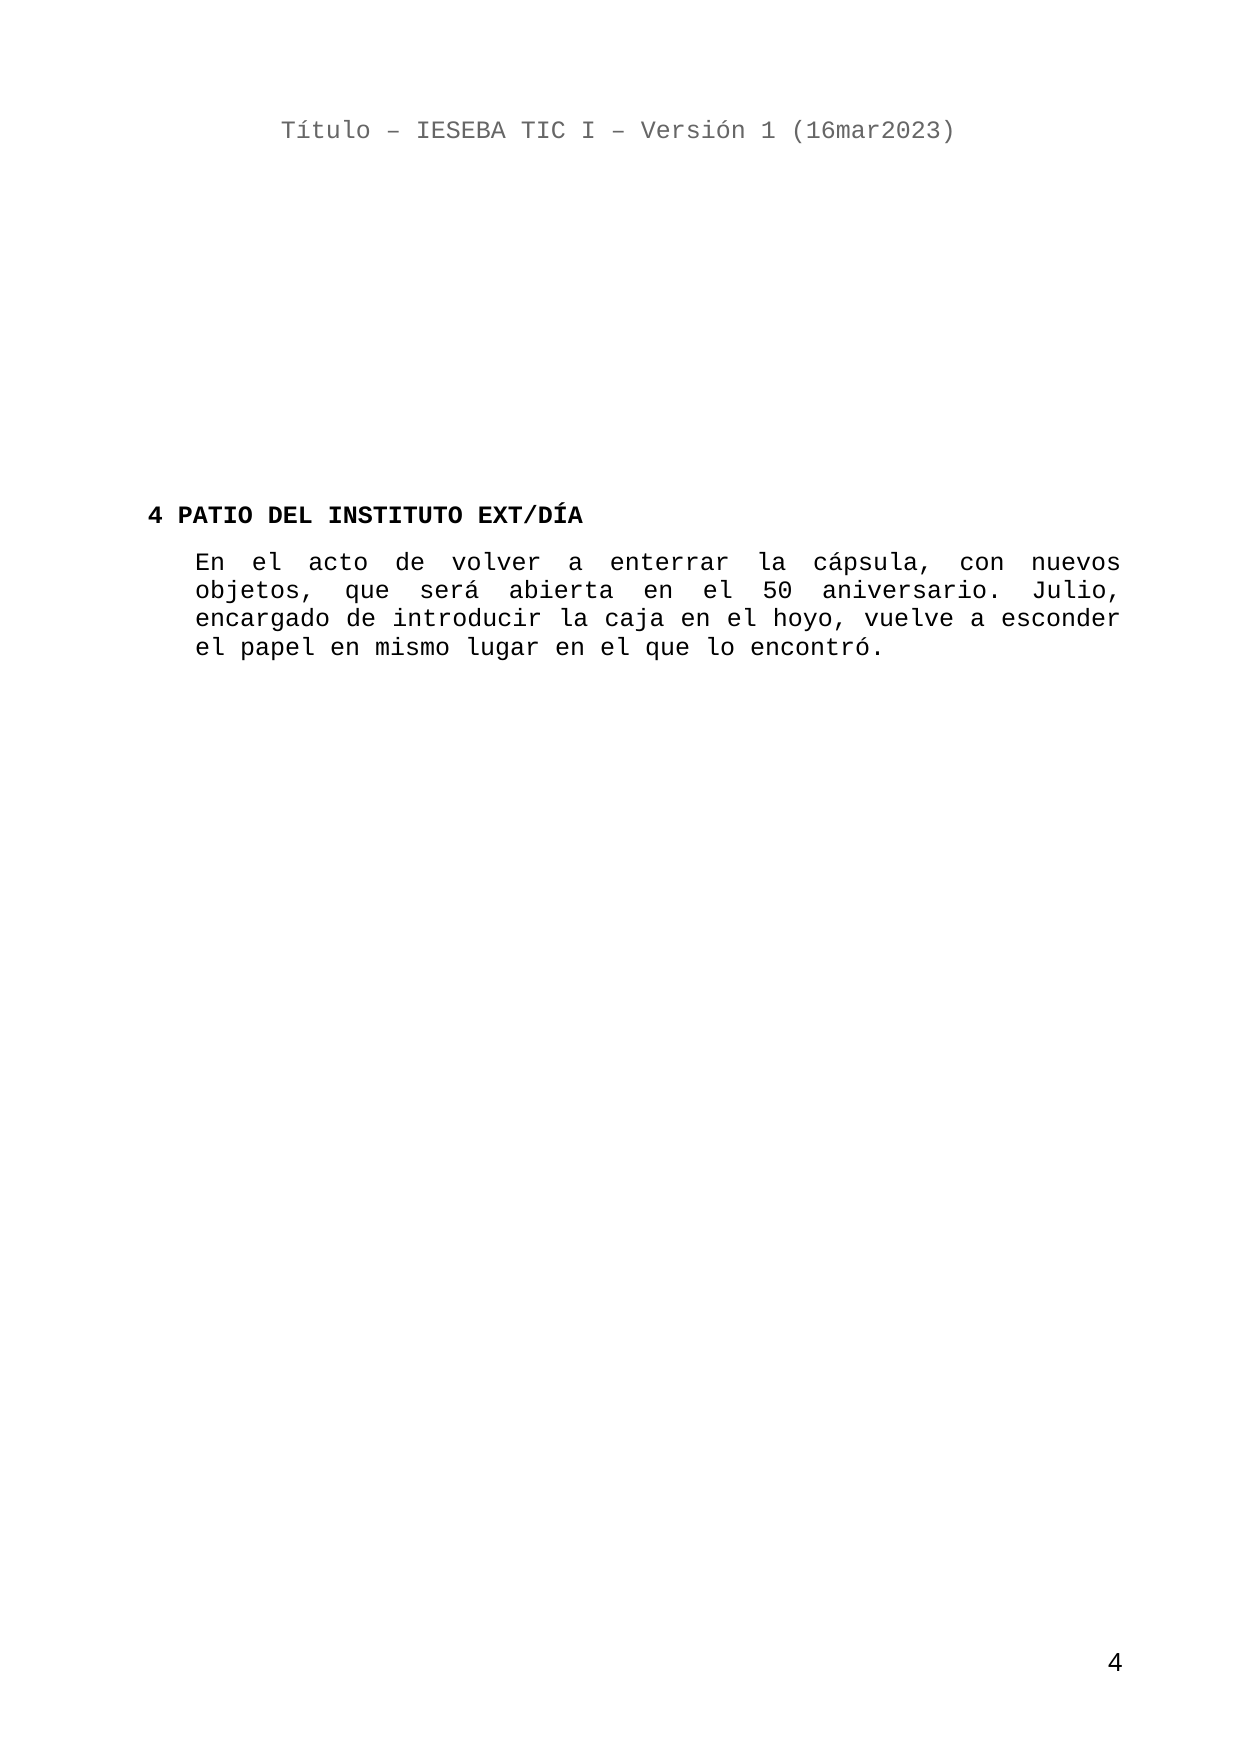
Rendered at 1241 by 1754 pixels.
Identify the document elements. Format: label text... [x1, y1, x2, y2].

text 4 PATIO DEL INSTITUTO EXT/DÍA [148, 503, 1122, 531]
text En el acto de volver a enterrar la cápsula, con nuevos objetos, que será abierta en el 50 aniversario. Julio, encargado de introducir la caja en el hoyo, vuelve a esconder el papel en mismo lugar en el que lo encontró. [195, 549, 1122, 662]
